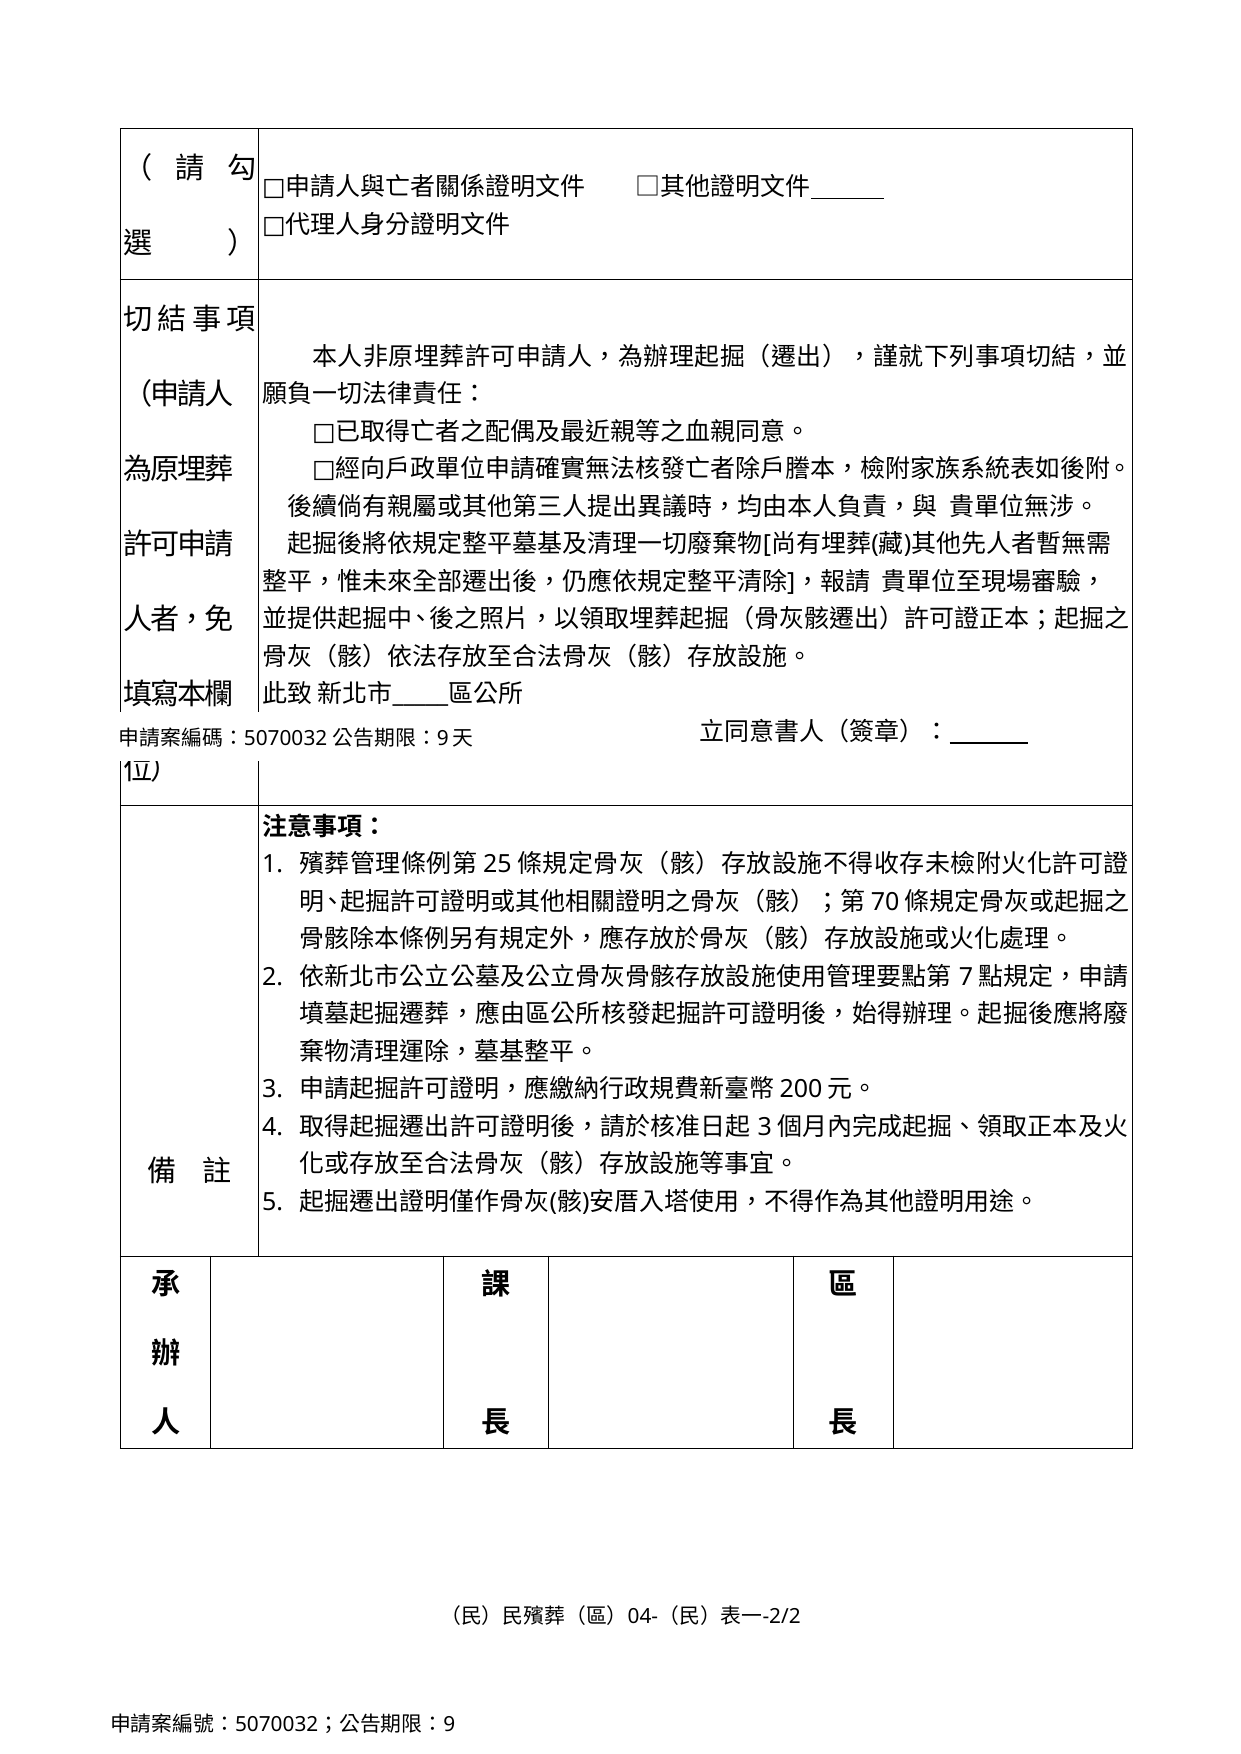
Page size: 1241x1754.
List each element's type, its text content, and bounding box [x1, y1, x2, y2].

table_cell [115, 279, 120, 712]
table_cell [1133, 279, 1137, 804]
table_cell 區長 [794, 1257, 893, 1448]
table_cell [549, 1257, 793, 1448]
table_cell [1133, 805, 1137, 1256]
table_cell [115, 761, 120, 804]
table_cell 承辦人 [121, 1257, 210, 1448]
table_cell 本人非原埋葬許可申請人，為辦理起掘（遷出），謹就下列事項切結，並願負一切法律責任： □已取得亡者之配偶及最近親等之血親同意。 □經向戶政單位申請確實無法核發亡者除戶謄本，檢附家族系統表如後附。 後續倘有親屬或其他第三人提出異議時，均由本人負責，與 貴單位無涉。 起掘後將依規定整平墓基及清理一切廢棄物[尚有埋葬(藏)其他先人者暫無需整平，惟未來全部遷出後，仍應依規定整平清除]，報請 貴單位至現場審驗，並提供起掘中、後之照片，以領取埋葬起掘（骨灰骸遷出）許可證正本；起掘之骨灰（骸）依法存放至合法骨灰（骸）存放設施。 此致 新北市_____區公所 立同意書人（簽章）： [259, 280, 1132, 804]
table_cell （請勾選） [121, 129, 258, 278]
table_cell □申請人與亡者關係證明文件 □其他證明文件 □代理人身分證明文件 [259, 129, 1132, 278]
table_cell [115, 805, 120, 1256]
table_cell [211, 1257, 443, 1448]
table_cell 注意事項： 殯葬管理條例第25條規定骨灰（骸）存放設施不得收存未檢附火化許可證明、起掘許可證明或其他相關證明之骨灰（骸）；第70條規定骨灰或起掘之骨骸除本條例另有規定外，應存放於骨灰（骸）存放設施或火化處理。 依新北市公立公墓及公立骨灰骨骸存放設施使用管理要點第7點規定，申請墳墓起掘遷葬，應由區公所核發起掘許可證明後，始得辦理。起掘後應將廢棄物清理運除，墓基整平。 申請起掘許可證明，應繳納行政規費新臺幣200元。 取得起掘遷出許可證明後，請於核准日起3個月內完成起掘、領取正本及火化或存放至合法骨灰（骸）存放設施等事宜。 起掘遷出證明僅作骨灰(骸)安厝入塔使用，不得作為其他證明用途。 [259, 806, 1132, 1256]
table_cell [115, 1256, 120, 1448]
table_cell 備 註 [121, 806, 258, 1256]
text 申請案編號：5070032；公告期限：9天。 [110, 1707, 479, 1745]
table_cell [115, 128, 120, 278]
table_cell [1133, 128, 1137, 278]
table_cell [894, 1257, 1132, 1448]
table_cell 切結事項 （申請人為原埋葬許可申請人者，免填寫本欄 [121, 280, 258, 712]
table_cell [1133, 1256, 1137, 1448]
table_cell 位） [121, 761, 258, 804]
table_cell 課長 [444, 1257, 548, 1448]
